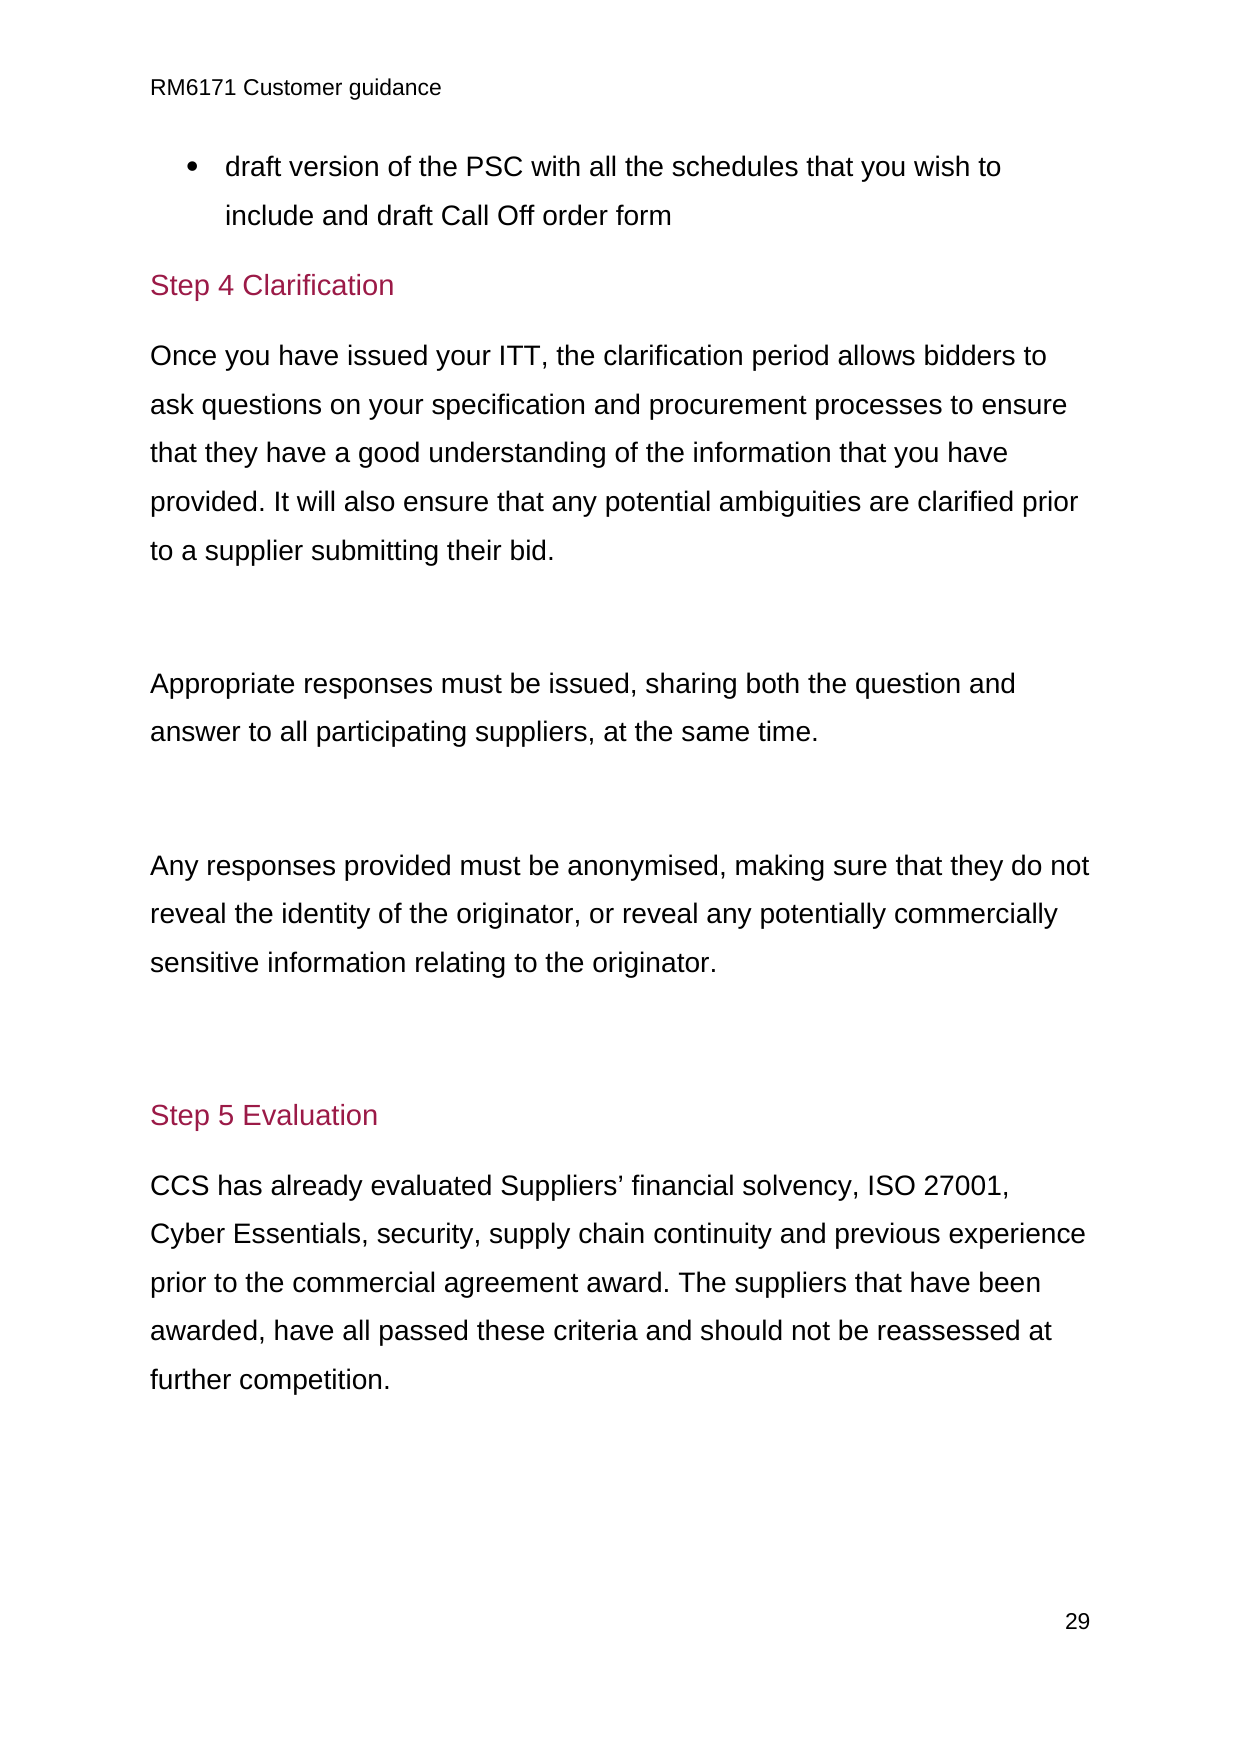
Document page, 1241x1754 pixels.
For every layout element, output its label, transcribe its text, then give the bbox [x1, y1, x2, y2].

text Once you have issued your ITT, the clarification period allows bidders to ask questions on your specification and procurement processes to ensure that they have a good understanding of the information that you have provided. It will also ensure that any potential ambiguities are clarified prior to a supplier submitting their bid. [150, 339, 1090, 566]
text CCS has already evaluated Suppliers’ financial solvency, ISO 27001, Cyber Essentials, security, supply chain continuity and previous experience prior to the commercial agreement award. The suppliers that have been awarded, have all passed these criteria and should not be reassessed at further competition. [150, 1169, 1090, 1395]
subtitle Step 4 Clarification [150, 268, 1090, 302]
text Appropriate responses must be issued, sharing both the question and answer to all participating suppliers, at the same time. [150, 667, 1090, 748]
text Any responses provided must be anonymised, making sure that they do not reveal the identity of the originator, or reveal any potentially commercially sensitive information relating to the originator. [150, 849, 1090, 978]
list draft version of the PSC with all the schedules that you wish to include and draft Call Off order form [187, 150, 1090, 231]
subtitle Step 5 Evaluation [150, 1097, 1090, 1131]
